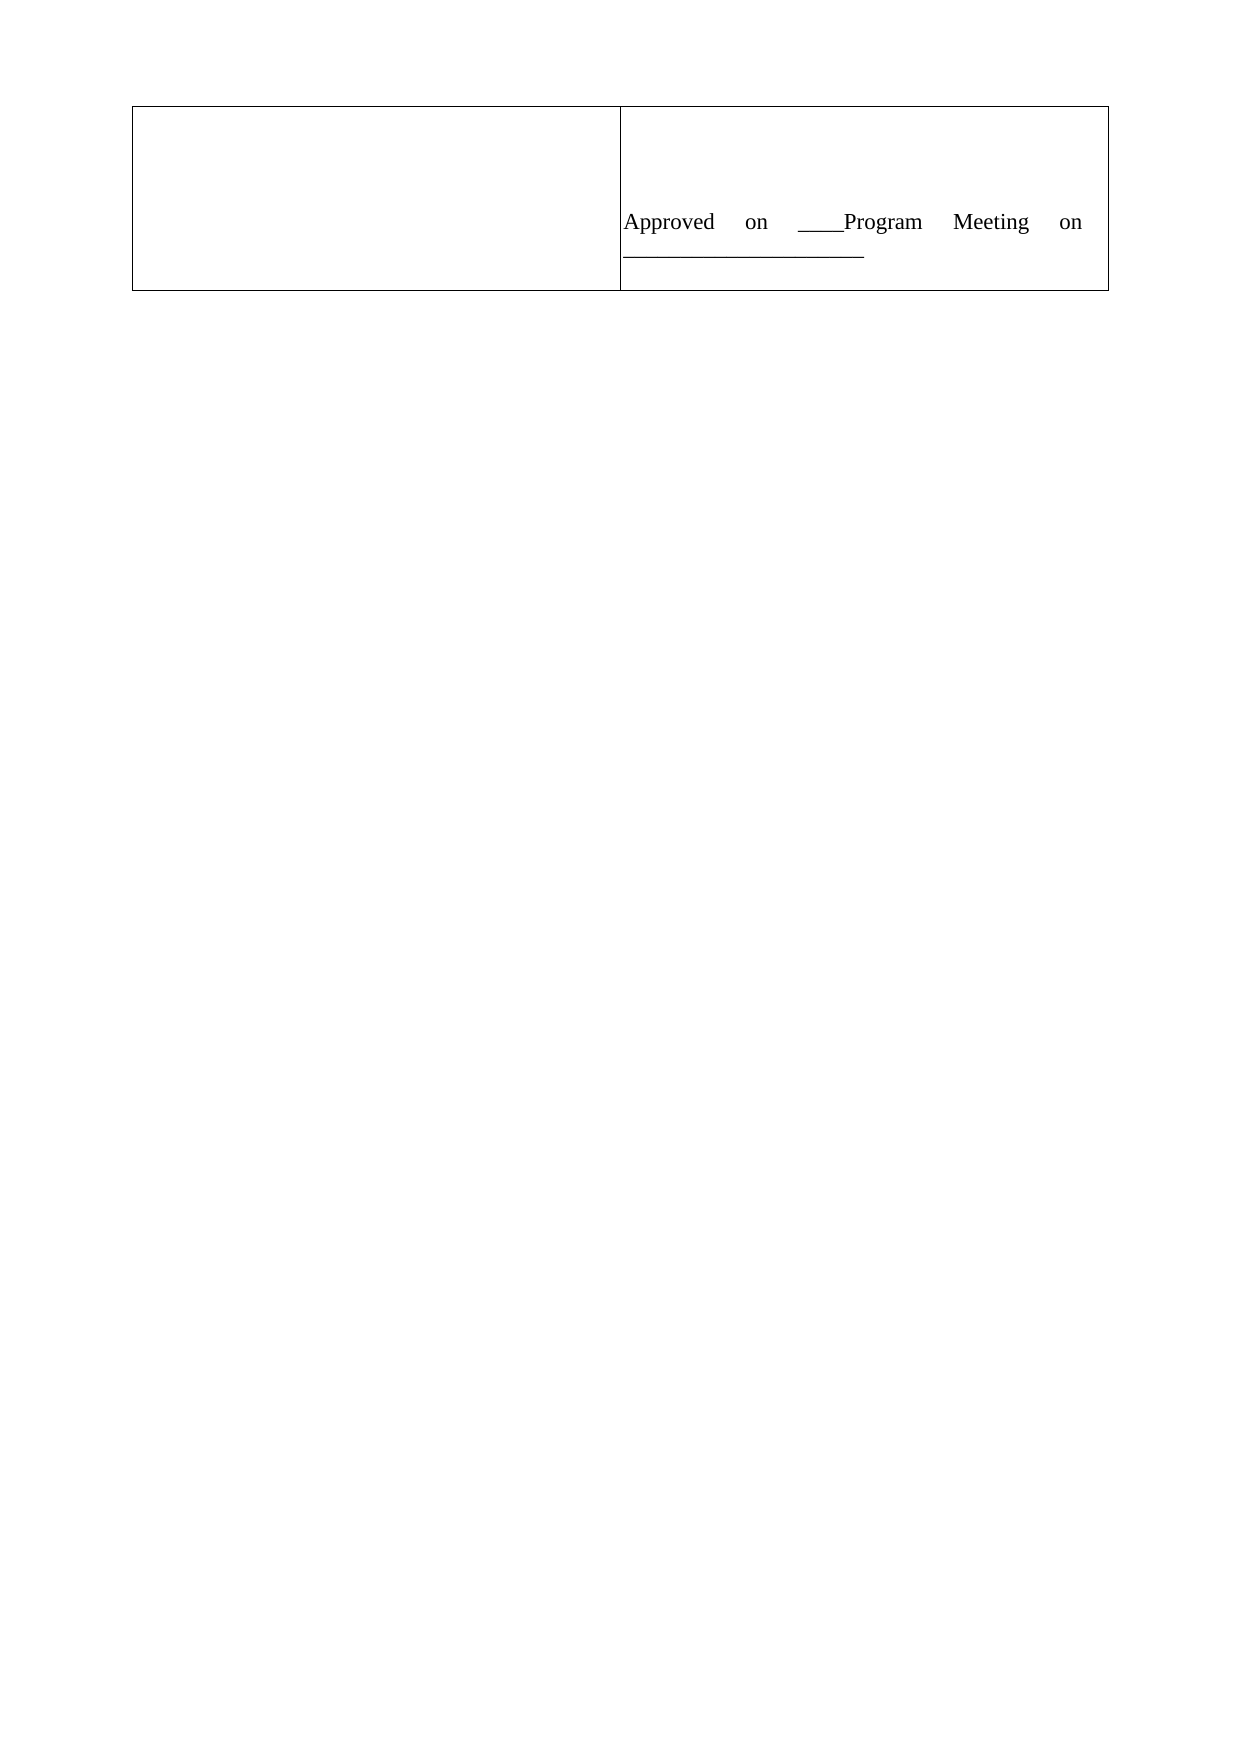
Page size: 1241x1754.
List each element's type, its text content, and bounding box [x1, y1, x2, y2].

table_cell [133, 107, 620, 290]
table_cell Approved on ____Program Meeting on _____________________ [621, 107, 1108, 290]
